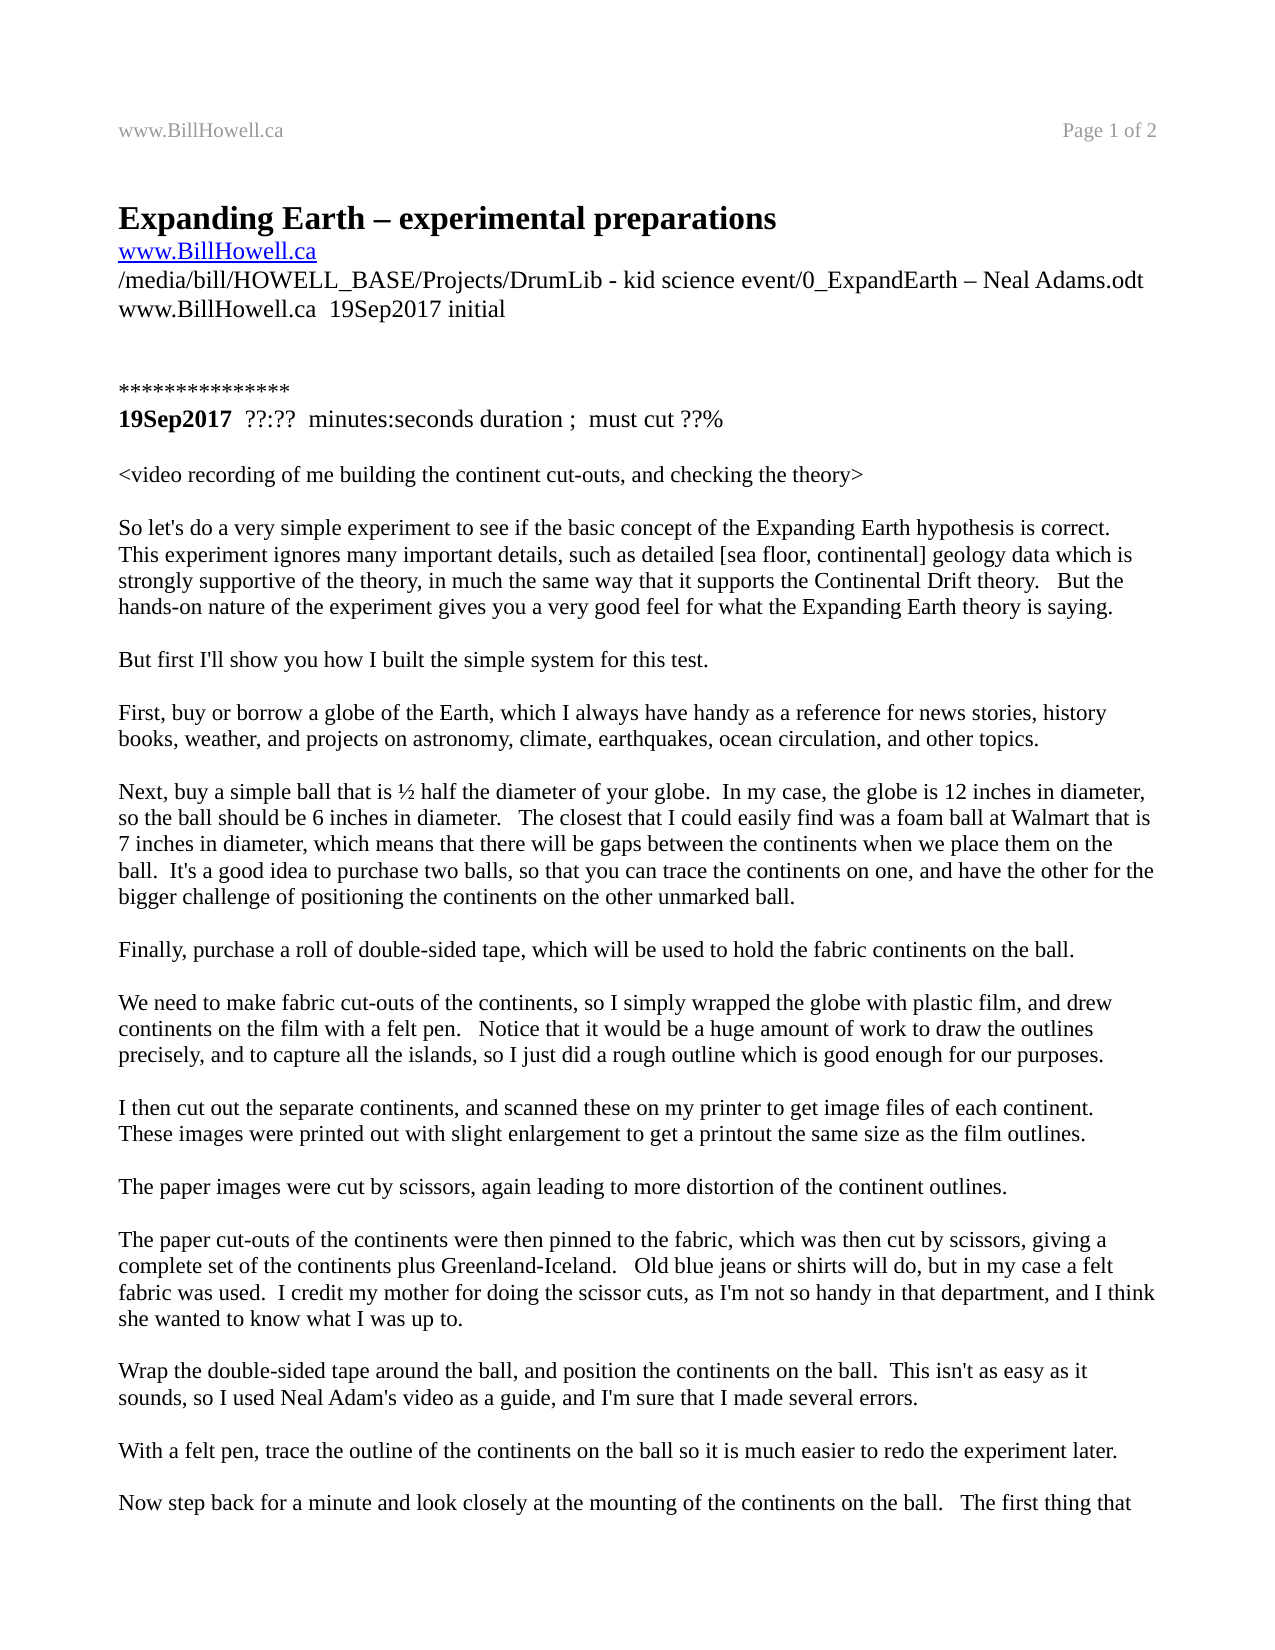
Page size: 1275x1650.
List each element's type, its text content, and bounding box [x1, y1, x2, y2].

text www.BillHowell.ca [118, 236, 1157, 265]
text We need to make fabric cut-outs of the continents, so I simply wrapped the globe with plastic film, and drew continents on the film with a felt pen. Notice that it would be a huge amount of work to draw the outlines precisely, and to capture all the islands, so I just did a rough outline which is good enough for our purposes. [118, 989, 1157, 1068]
text Now step back for a minute and look closely at the mounting of the continents on the ball. The first thing that [118, 1489, 1157, 1516]
text www.BillHowell.ca 19Sep2017 initial [118, 294, 1157, 323]
text 19Sep2017 ??:?? minutes:seconds duration ; must cut ??% [118, 404, 1157, 433]
text The paper images were cut by scissors, again leading to more distortion of the continent outlines. [118, 1173, 1157, 1199]
text But first I'll show you how I built the simple system for this test. [118, 646, 1157, 672]
text With a felt pen, trace the outline of the continents on the ball so it is much easier to redo the experiment later. [118, 1437, 1157, 1463]
text Wrap the double-sided tape around the ball, and position the continents on the ball. This isn't as easy as it sounds, so I used Neal Adam's video as a guide, and I'm sure that I made several errors. [118, 1358, 1157, 1410]
text The paper cut-outs of the continents were then pinned to the fabric, which was then cut by scissors, giving a complete set of the continents plus Greenland-Iceland. Old blue jeans or shirts will do, but in my case a felt fabric was used. I credit my mother for doing the scissor cuts, as I'm not so handy in that department, and I think she wanted to know what I was up to. [118, 1226, 1157, 1331]
text So let's do a very simple experiment to see if the basic concept of the Expanding Earth hypothesis is correct. This experiment ignores many important details, such as detailed [sea floor, continental] geology data which is strongly supportive of the theory, in much the same way that it supports the Continental Drift theory. But the hands-on nature of the experiment gives you a very good feel for what the Expanding Earth theory is saying. [118, 514, 1157, 620]
text <video recording of me building the continent cut-outs, and checking the theory> [118, 462, 1157, 488]
text /media/bill/HOWELL_BASE/Projects/DrumLib - kid science event/0_ExpandEarth – Neal Adams.odt [118, 265, 1157, 294]
text I then cut out the separate continents, and scanned these on my printer to get image files of each continent. These images were printed out with slight enlargement to get a printout the same size as the film outlines. [118, 1094, 1157, 1147]
text *************** [118, 378, 1157, 404]
text Expanding Earth – experimental preparations [118, 198, 1157, 236]
text Finally, purchase a roll of double-sided tape, which will be used to hold the fabric continents on the ball. [118, 936, 1157, 962]
text Next, buy a simple ball that is ½ half the diameter of your globe. In my case, the globe is 12 inches in diameter, so the ball should be 6 inches in diameter. The closest that I could easily find was a foam ball at Walmart that is 7 inches in diameter, which means that there will be gaps between the continents when we place them on the ball. It's a good idea to purchase two balls, so that you can trace the continents on one, and have the other for the bigger challenge of positioning the continents on the other unmarked ball. [118, 778, 1157, 909]
text First, buy or borrow a globe of the Earth, which I always have handy as a reference for news stories, history books, weather, and projects on astronomy, climate, earthquakes, ocean circulation, and other topics. [118, 699, 1157, 751]
